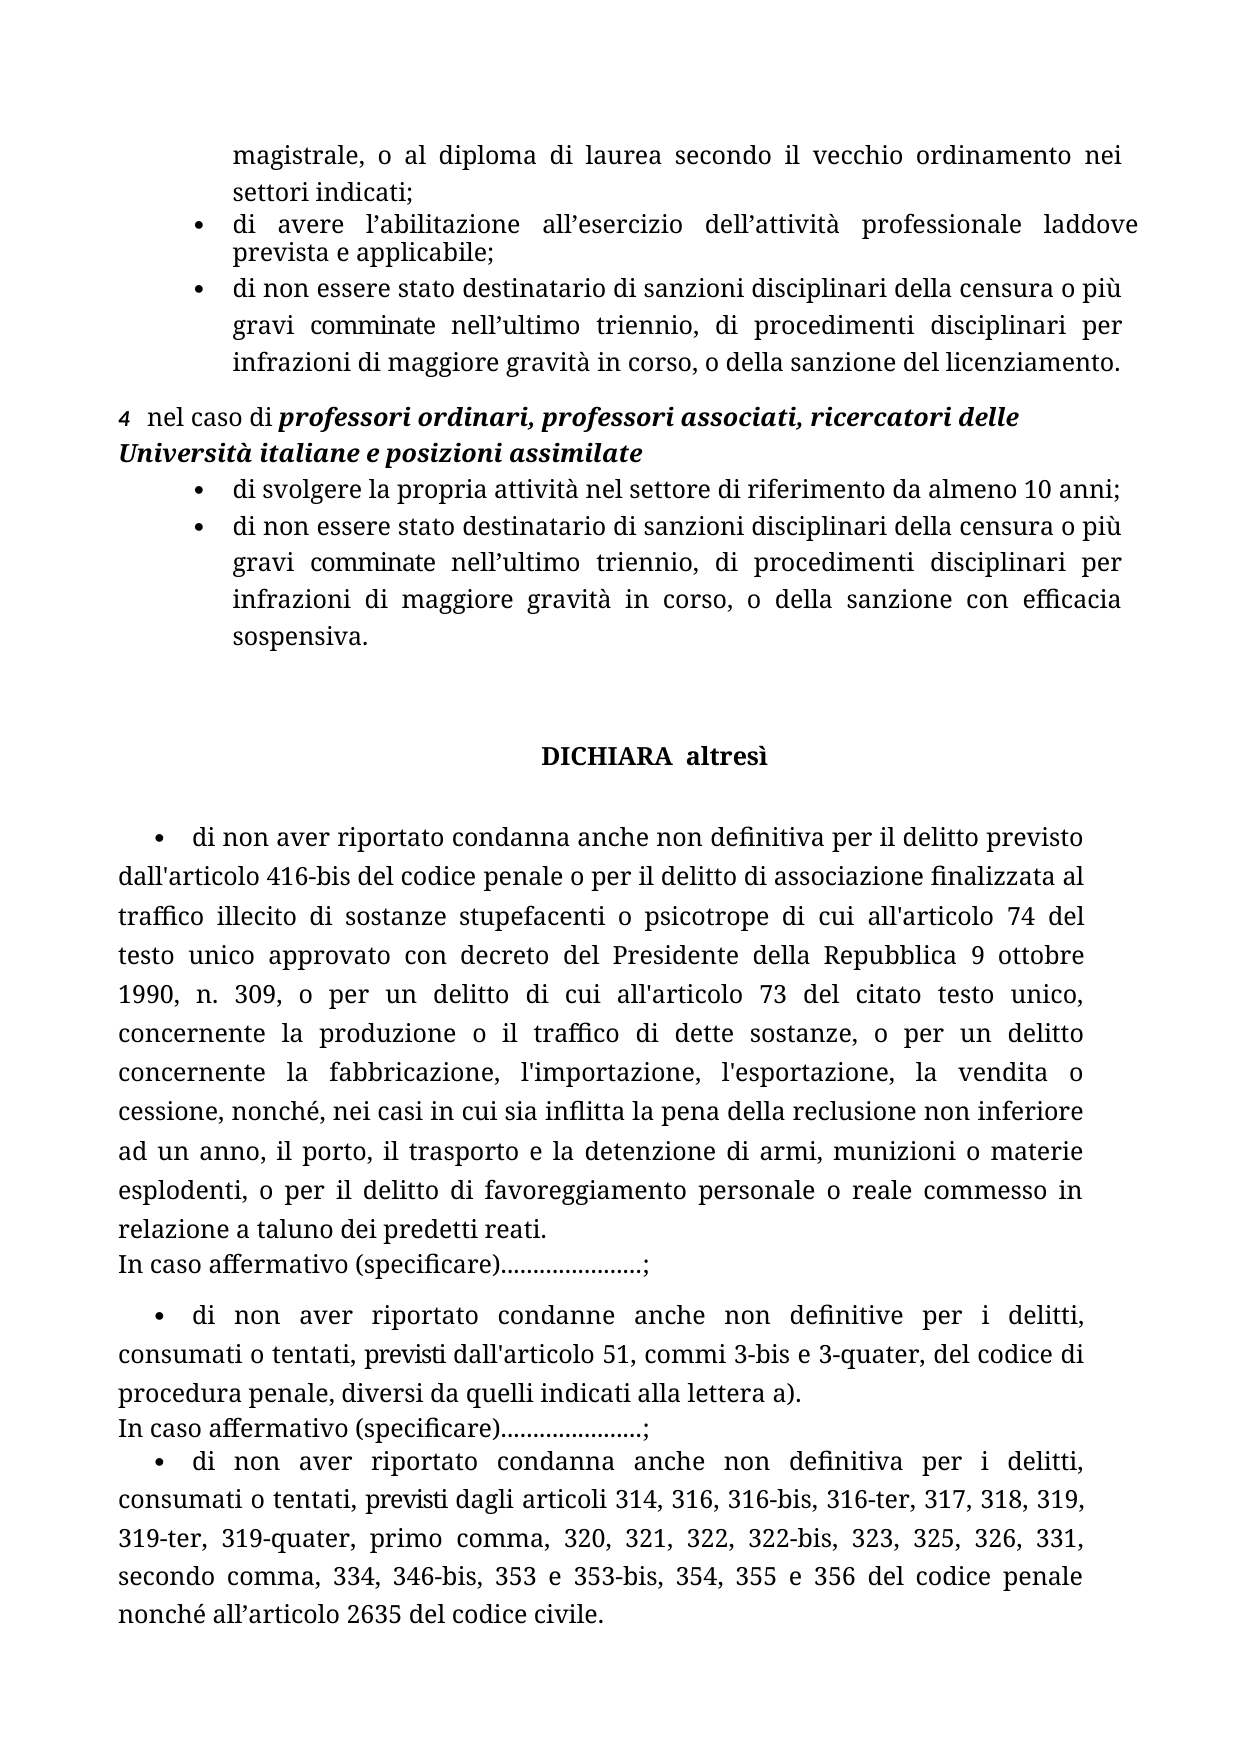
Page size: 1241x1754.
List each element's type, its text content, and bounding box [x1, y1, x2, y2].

list di svolgere la propria attività nel settore di riferimento da almeno 10 anni; [195, 472, 1138, 506]
list di avere l’abilitazione all’esercizio dell’attività professionale laddove prevista e applicabile; [195, 211, 1138, 267]
list di non essere stato destinatario di sanzioni disciplinari della censura o più gravi comminate nell’ultimo triennio, di procedimenti disciplinari per infrazioni di maggiore gravità in corso, o della sanzione con efficacia sospensiva. [195, 508, 1122, 652]
text In caso affermativo (specificare) ; [118, 1415, 1138, 1443]
list magistrale, o al diploma di laurea secondo il vecchio ordinamento nei settori indicati; [195, 137, 1123, 208]
text In caso affermativo (specificare) ; [118, 1251, 1138, 1279]
list di non aver riportato condanna anche non definitiva per i delitti, consumati o tentati, previsti dagli articoli 314, 316, 316-bis, 316-ter, 317, 318, 319, 319-ter, 319-quater, primo comma, 320, 321, 322, 322-bis, 323, 325, 326, 331, secondo comma, 334, 346-bis, 353 e 353-bis, 354, 355 e 356 del codice penale nonché all’articolo 2635 del codice civile. [118, 1443, 1085, 1631]
subtitle DICHIARA altresì [461, 739, 903, 773]
list di non aver riportato condanna anche non definitiva per il delitto previsto dall'articolo 416-bis del codice penale o per il delitto di associazione finalizzata al traffico illecito di sostanze stupefacenti o psicotrope di cui all'articolo 74 del testo unico approvato con decreto del Presidente della Repubblica 9 ottobre 1990, n. 309, o per un delitto di cui all'articolo 73 del citato testo unico, concernente la produzione o il traffico di dette sostanze, o per un delitto concernente la fabbricazione, l'importazione, l'esportazione, la vendita o cessione, nonché, nei casi in cui sia inflitta la pena della reclusione non inferiore ad un anno, il porto, il trasporto e la detenzione di armi, munizioni o materie esplodenti, o per il delitto di favoreggiamento personale o reale commesso in relazione a taluno dei predetti reati. [118, 820, 1084, 1246]
subtitle nel caso di professori ordinari, professori associati, ricercatori delle Università italiane e posizioni assimilate [118, 399, 1122, 469]
list di non aver riportato condanne anche non definitive per i delitti, consumati o tentati, previsti dall'articolo 51, commi 3-bis e 3-quater, del codice di procedura penale, diversi da quelli indicati alla lettera a). [118, 1298, 1085, 1410]
list di non essere stato destinatario di sanzioni disciplinari della censura o più gravi comminate nell’ultimo triennio, di procedimenti disciplinari per infrazioni di maggiore gravità in corso, o della sanzione del licenziamento. [195, 270, 1122, 379]
